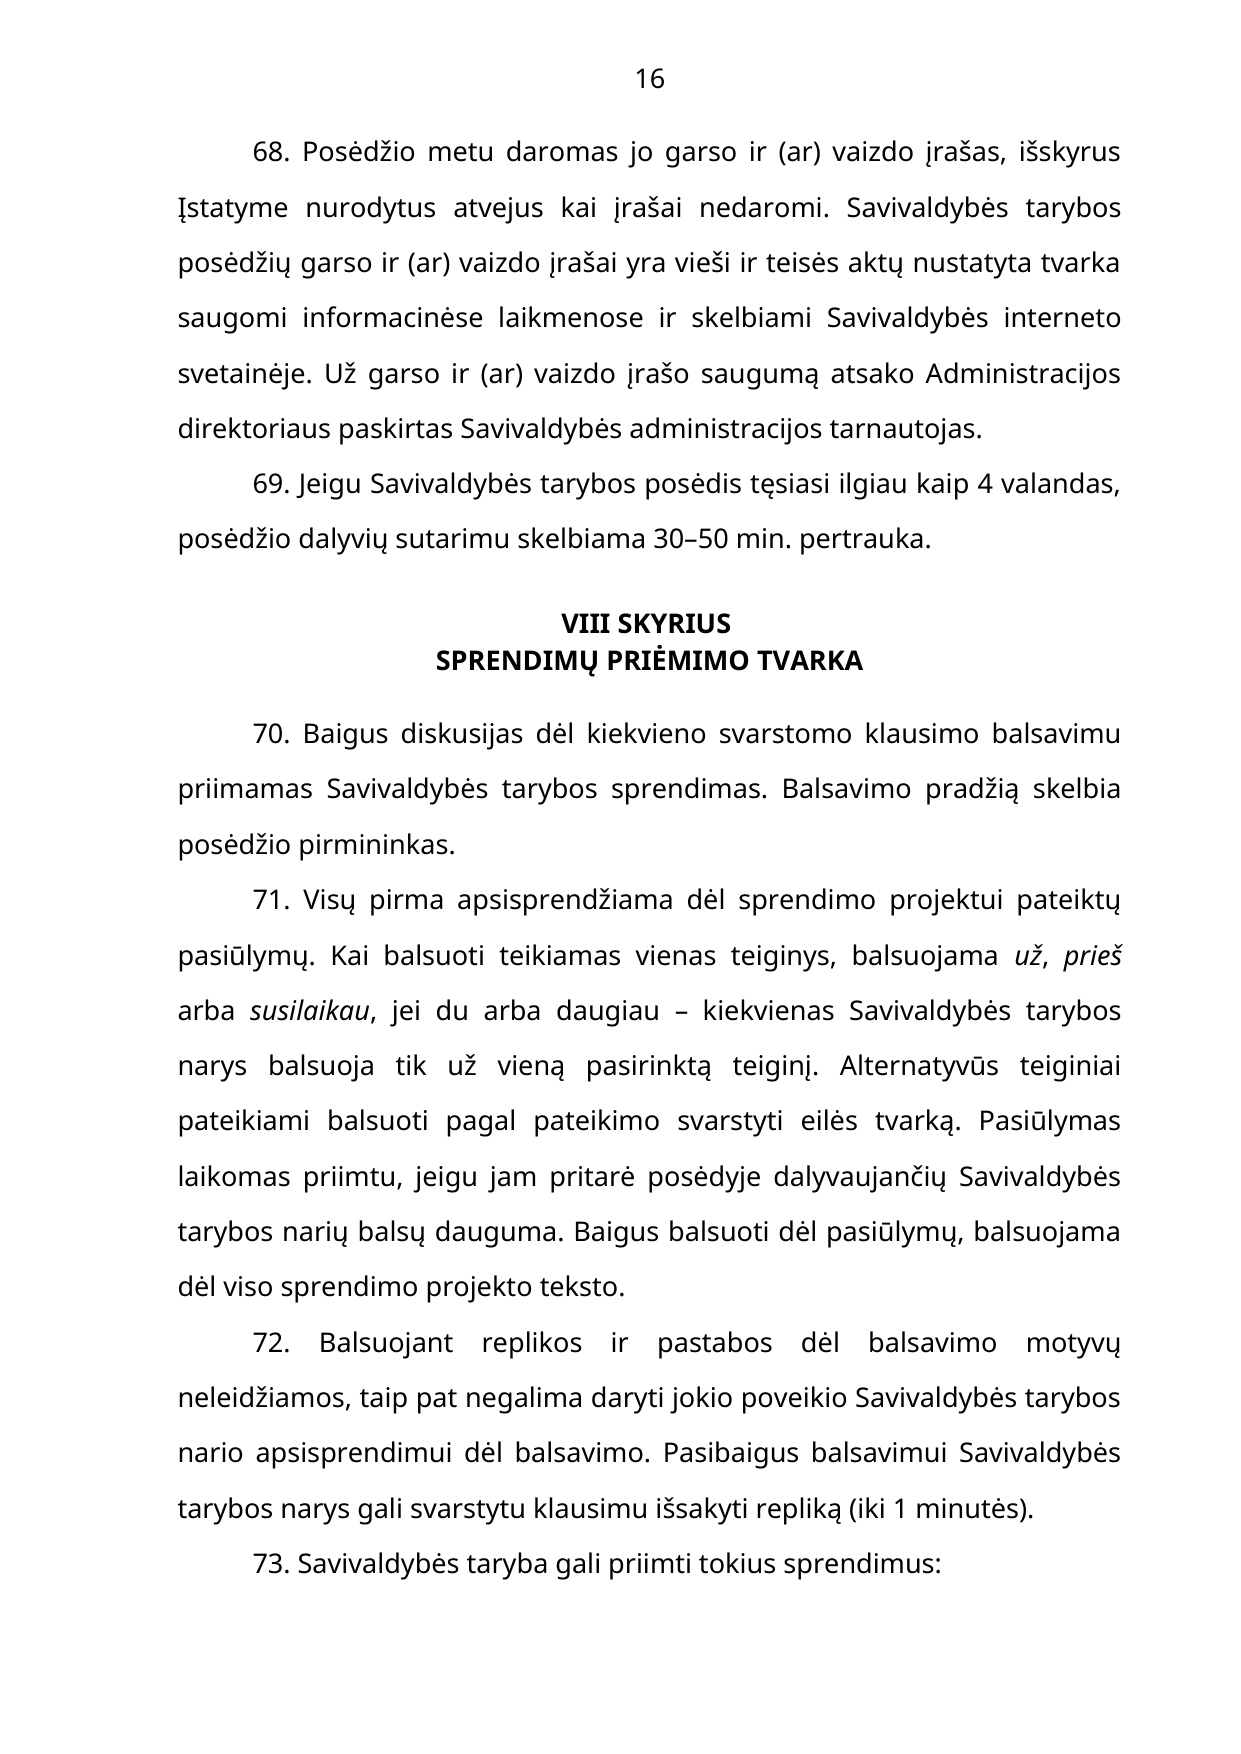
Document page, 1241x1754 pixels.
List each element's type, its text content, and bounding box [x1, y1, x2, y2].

text 70. Baigus diskusijas dėl kiekvieno svarstomo klausimo balsavimu priimamas Savivaldybės tarybos sprendimas. Balsavimo pradžią skelbia posėdžio pirmininkas. [177, 715, 1122, 862]
text 71. Visų pirma apsisprendžiama dėl sprendimo projektui pateiktų pasiūlymų. Kai balsuoti teikiamas vienas teiginys, balsuojama už, prieš arba susilaikau, jei du arba daugiau – kiekvienas Savivaldybės tarybos narys balsuoja tik už vieną pasirinktą teiginį. Alternatyvūs teiginiai pateikiami balsuoti pagal pateikimo svarstyti eilės tvarką. Pasiūlymas laikomas priimtu, jeigu jam pritarė posėdyje dalyvaujančių Savivaldybės tarybos narių balsų dauguma. Baigus balsuoti dėl pasiūlymų, balsuojama dėl viso sprendimo projekto teksto. [177, 881, 1122, 1305]
text 73. Savivaldybės taryba gali priimti tokius sprendimus: [177, 1544, 1122, 1581]
text SPRENDIMŲ PRIĖMIMO TVARKA [177, 641, 1122, 678]
text 69. Jeigu Savivaldybės tarybos posėdis tęsiasi ilgiau kaip 4 valandas, posėdžio dalyvių sutarimu skelbiama 30–50 min. pertrauka. [177, 465, 1122, 557]
text VIII SKYRIUS [177, 604, 1122, 641]
text 72. Balsuojant replikos ir pastabos dėl balsavimo motyvų neleidžiamos, taip pat negalima daryti jokio poveikio Savivaldybės tarybos nario apsisprendimui dėl balsavimo. Pasibaigus balsavimui Savivaldybės tarybos narys gali svarstytu klausimu išsakyti repliką (iki 1 minutės). [177, 1323, 1122, 1526]
text 68. Posėdžio metu daromas jo garso ir (ar) vaizdo įrašas, išskyrus Įstatyme nurodytus atvejus kai įrašai nedaromi. Savivaldybės tarybos posėdžių garso ir (ar) vaizdo įrašai yra vieši ir teisės aktų nustatyta tvarka saugomi informacinėse laikmenose ir skelbiami Savivaldybės interneto svetainėje. Už garso ir (ar) vaizdo įrašo saugumą atsako Administracijos direktoriaus paskirtas Savivaldybės administracijos tarnautojas. [177, 133, 1122, 446]
